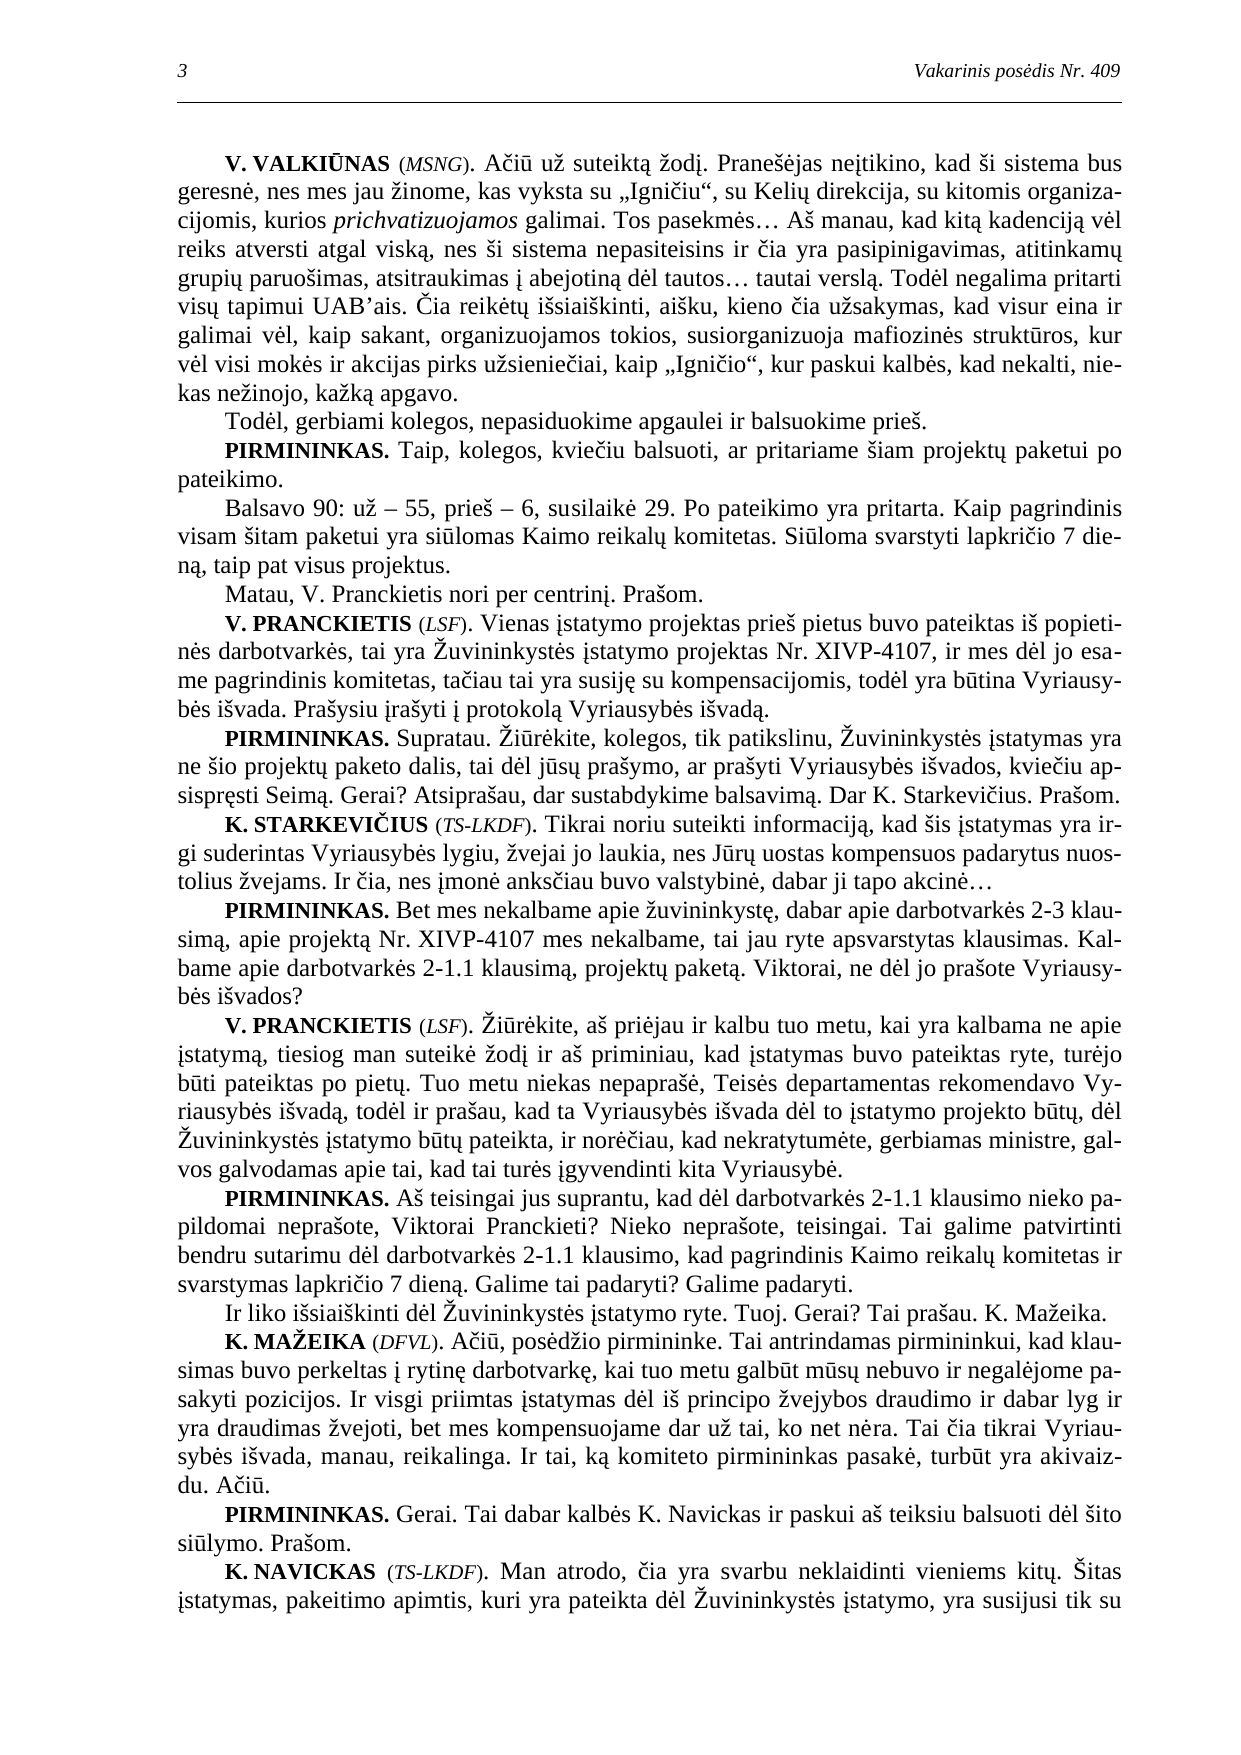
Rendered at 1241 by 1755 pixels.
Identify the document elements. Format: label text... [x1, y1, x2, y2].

text PIRMININKAS. Su­pra­tau. Žiū­rė­ki­te, ko­le­gos, tik pa­tiks­li­nu, Žu­vi­nin­kys­tės įsta­ty­mas yra ne šio pro­jek­tų pa­ke­to da­lis, tai dėl jū­sų pra­šy­mo, ar pra­šy­ti Vy­riau­sy­bės iš­va­dos, kvie­čiu ap­si­spręs­ti Sei­mą. Ge­rai? At­si­pra­šau, dar su­stab­dy­ki­me bal­sa­vi­mą. Dar K. Star­ke­vi­čius. Pra­šom. [177, 723, 1122, 809]
text V. VALKIŪNAS (MSNG). Ačiū už su­teik­tą žo­dį. Pra­ne­šė­jas ne­įti­ki­no, kad ši sis­te­ma bus ge­res­nė, nes mes jau ži­no­me, kas vyks­ta su „Ig­ni­čiu“, su Ke­lių di­rek­ci­ja, su ki­to­mis or­ga­ni­za­ci­jo­mis, ku­rios pri­chva­ti­zuo­ja­mos ga­li­mai. Tos pa­sek­mės… Aš ma­nau, kad ki­tą ka­den­ci­ją vėl reiks at­vers­ti at­gal vis­ką, nes ši sis­te­ma ne­pa­si­tei­sins ir čia yra pa­si­pi­ni­ga­vi­mas, ati­tin­ka­mų gru­pių pa­ruo­ši­mas, at­si­trau­ki­mas į abe­jo­ti­ną dėl tau­tos… tau­tai ver­slą. To­dėl ne­ga­li­ma pri­tar­ti vi­sų ta­pi­mui UABʼais. Čia rei­kė­tų iš­si­aiš­kin­ti, aiš­ku, kie­no čia už­sa­ky­mas, kad vi­sur ei­na ir ga­li­mai vėl, kaip sa­kant, or­ga­ni­zuo­ja­mos to­kios, su­sior­ga­ni­zuo­ja ma­fio­zi­nės struk­tū­ros, kur vėl vi­si mo­kės ir ak­ci­jas pirks už­sie­nie­čiai, kaip „Ig­ni­čio“, kur pas­kui kal­bės, kad ne­kal­ti, nie­kas ne­ži­no­jo, kaž­ką ap­ga­vo. [177, 148, 1122, 406]
text Ma­tau, V. Pranc­kie­tis no­ri per cen­tri­nį. Pra­šom. [177, 579, 1122, 608]
text PIRMININKAS. Bet mes ne­kal­ba­me apie žu­vi­nin­kys­tę, da­bar apie dar­bo­tvarkės 2-3 klau­si­mą, apie pro­jek­tą Nr. XIVP-4107 mes ne­kal­ba­me, tai jau ry­te ap­svars­ty­tas klau­si­mas. Kal­ba­me apie dar­bo­tvarkės 2-1.1 klau­si­mą, pro­jek­tų pa­ke­tą. Vik­to­rai, ne dėl jo pra­šo­te Vy­riau­sy­bės iš­va­dos? [177, 895, 1122, 1010]
text K. NAVICKAS (TS-LKDF). Man at­ro­do, čia yra svar­bu ne­klai­din­ti vie­niems ki­tų. Ši­tas įsta­ty­mas, pa­kei­ti­mo ap­im­tis, ku­ri yra pa­teik­ta dėl Žu­vi­nin­kys­tės įsta­ty­mo, yra su­si­ju­si tik su [177, 1556, 1122, 1614]
text PIRMININKAS. Ge­rai. Tai da­bar kal­bės K. Na­vic­kas ir pas­kui aš teik­siu bal­suo­ti dėl ši­to siū­ly­mo. Pra­šom. [177, 1499, 1122, 1556]
text V. PRANCKIETIS (LSF). Vie­nas įsta­ty­mo pro­jek­tas prieš pie­tus bu­vo pa­teik­tas iš po­pie­ti­nės dar­bo­tvarkės, tai yra Žu­vi­nin­kys­tės įsta­ty­mo pro­jek­tas Nr. XIVP-4107, ir mes dėl jo esa­me pa­grin­di­nis ko­mi­te­tas, ta­čiau tai yra su­si­ję su kom­pen­sa­ci­jo­mis, to­dėl yra bū­ti­na Vy­riau­sy­bės iš­va­da. Pra­šy­siu įra­šy­ti į pro­to­ko­lą Vy­riau­sy­bės iš­va­dą. [177, 608, 1122, 723]
text PIRMININKAS. Taip, ko­le­gos, kvie­čiu bal­suo­ti, ar pri­ta­ria­me šiam pro­jek­tų pa­ke­tui po pa­tei­ki­mo. [177, 435, 1122, 493]
text PIRMININKAS. Aš tei­sin­gai jus su­pran­tu, kad dėl dar­bo­tvarkės 2-1.1 klau­si­mo nie­ko pa­pil­do­mai ne­pra­šo­te, Vik­to­rai Pranc­kie­ti? Nie­ko ne­pra­šo­te, tei­sin­gai. Tai ga­li­me pa­tvir­tin­ti ben­dru su­ta­ri­mu dėl dar­bo­tvarkės 2-1.1 klau­si­mo, kad pa­grin­di­nis Kai­mo rei­ka­lų ko­mi­te­tas ir svars­ty­mas lap­kri­čio 7 die­ną. Ga­li­me tai pa­da­ry­ti? Ga­li­me pa­da­ry­ti. [177, 1183, 1122, 1298]
text K. STARKEVIČIUS (TS-LKDF). Tik­rai no­riu su­teik­ti in­for­ma­ci­ją, kad šis įsta­ty­mas yra ir­gi su­de­rin­tas Vy­riau­sy­bės ly­giu, žve­jai jo lau­kia, nes Jū­rų uos­tas kom­pen­suos pa­da­ry­tus nuos­to­lius žve­jams. Ir čia, nes įmo­nė anks­čiau bu­vo vals­ty­bi­nė, da­bar ji ta­po ak­ci­nė… [177, 809, 1122, 895]
text Ir li­ko iš­si­aiš­kin­ti dėl Žu­vi­nin­kys­tės įsta­ty­mo ry­te. Tuoj. Ge­rai? Tai pra­šau. K. Ma­žei­ka. [177, 1298, 1122, 1326]
text V. PRANCKIETIS (LSF). Žiū­rė­ki­te, aš pri­ėjau ir kal­bu tuo me­tu, kai yra kal­ba­ma ne apie įsta­ty­mą, tie­siog man su­tei­kė žo­dį ir aš pri­mi­niau, kad įsta­ty­mas bu­vo pa­teik­tas ry­te, tu­rė­jo bū­ti pa­teik­tas po pie­tų. Tuo me­tu nie­kas ne­pa­pra­šė, Tei­sės de­par­ta­men­tas re­ko­men­da­vo Vy­riau­sy­bės iš­va­dą, to­dėl ir pra­šau, kad ta Vy­riau­sy­bės iš­va­da dėl to įsta­ty­mo pro­jek­to bū­tų, dėl Žu­vi­nin­kys­tės įsta­ty­mo bū­tų pa­teik­ta, ir no­rė­čiau, kad ne­kra­ty­tu­mė­te, ger­bia­mas mi­nist­re, gal­vos gal­vo­da­mas apie tai, kad tai tu­rės įgy­ven­din­ti ki­ta Vy­riau­sy­bė. [177, 1010, 1122, 1183]
text Bal­sa­vo 90: už – 55, prieš – 6, su­si­lai­kė 29. Po pa­tei­ki­mo yra pri­tar­ta. Kaip pa­grin­di­nis vi­sam ši­tam pa­ke­tui yra siū­lo­mas Kai­mo rei­ka­lų ko­mi­te­tas. Siū­lo­ma svars­ty­ti lap­kri­čio 7 die­ną, taip pat vi­sus pro­jek­tus. [177, 493, 1122, 579]
text To­dėl, ger­bia­mi ko­le­gos, ne­pa­si­duo­ki­me ap­gau­lei ir bal­suo­ki­me prieš. [177, 406, 1122, 435]
text K. MAŽEIKA (DFVL). Ačiū, po­sė­džio pir­mi­nin­ke. Tai ant­rin­da­mas pir­mi­nin­kui, kad klau­si­mas bu­vo per­kel­tas į ry­ti­nę dar­bo­tvarkę, kai tuo me­tu gal­būt mū­sų ne­bu­vo ir ne­ga­lė­jo­me pa­sa­ky­ti po­zi­ci­jos. Ir vis­gi pri­im­tas įsta­ty­mas dėl iš prin­ci­po žve­jy­bos drau­di­mo ir da­bar lyg­ ir yra drau­di­mas žve­jo­ti, bet mes kom­pen­suo­ja­me dar už tai, ko net nė­ra. Tai čia tik­rai Vy­riau­sy­bės iš­va­da, ma­nau, rei­ka­lin­ga. Ir tai, ką ko­mi­te­to pir­mi­nin­kas pa­sa­kė, tur­būt yra aki­vaiz­du. Ačiū. [177, 1326, 1122, 1499]
